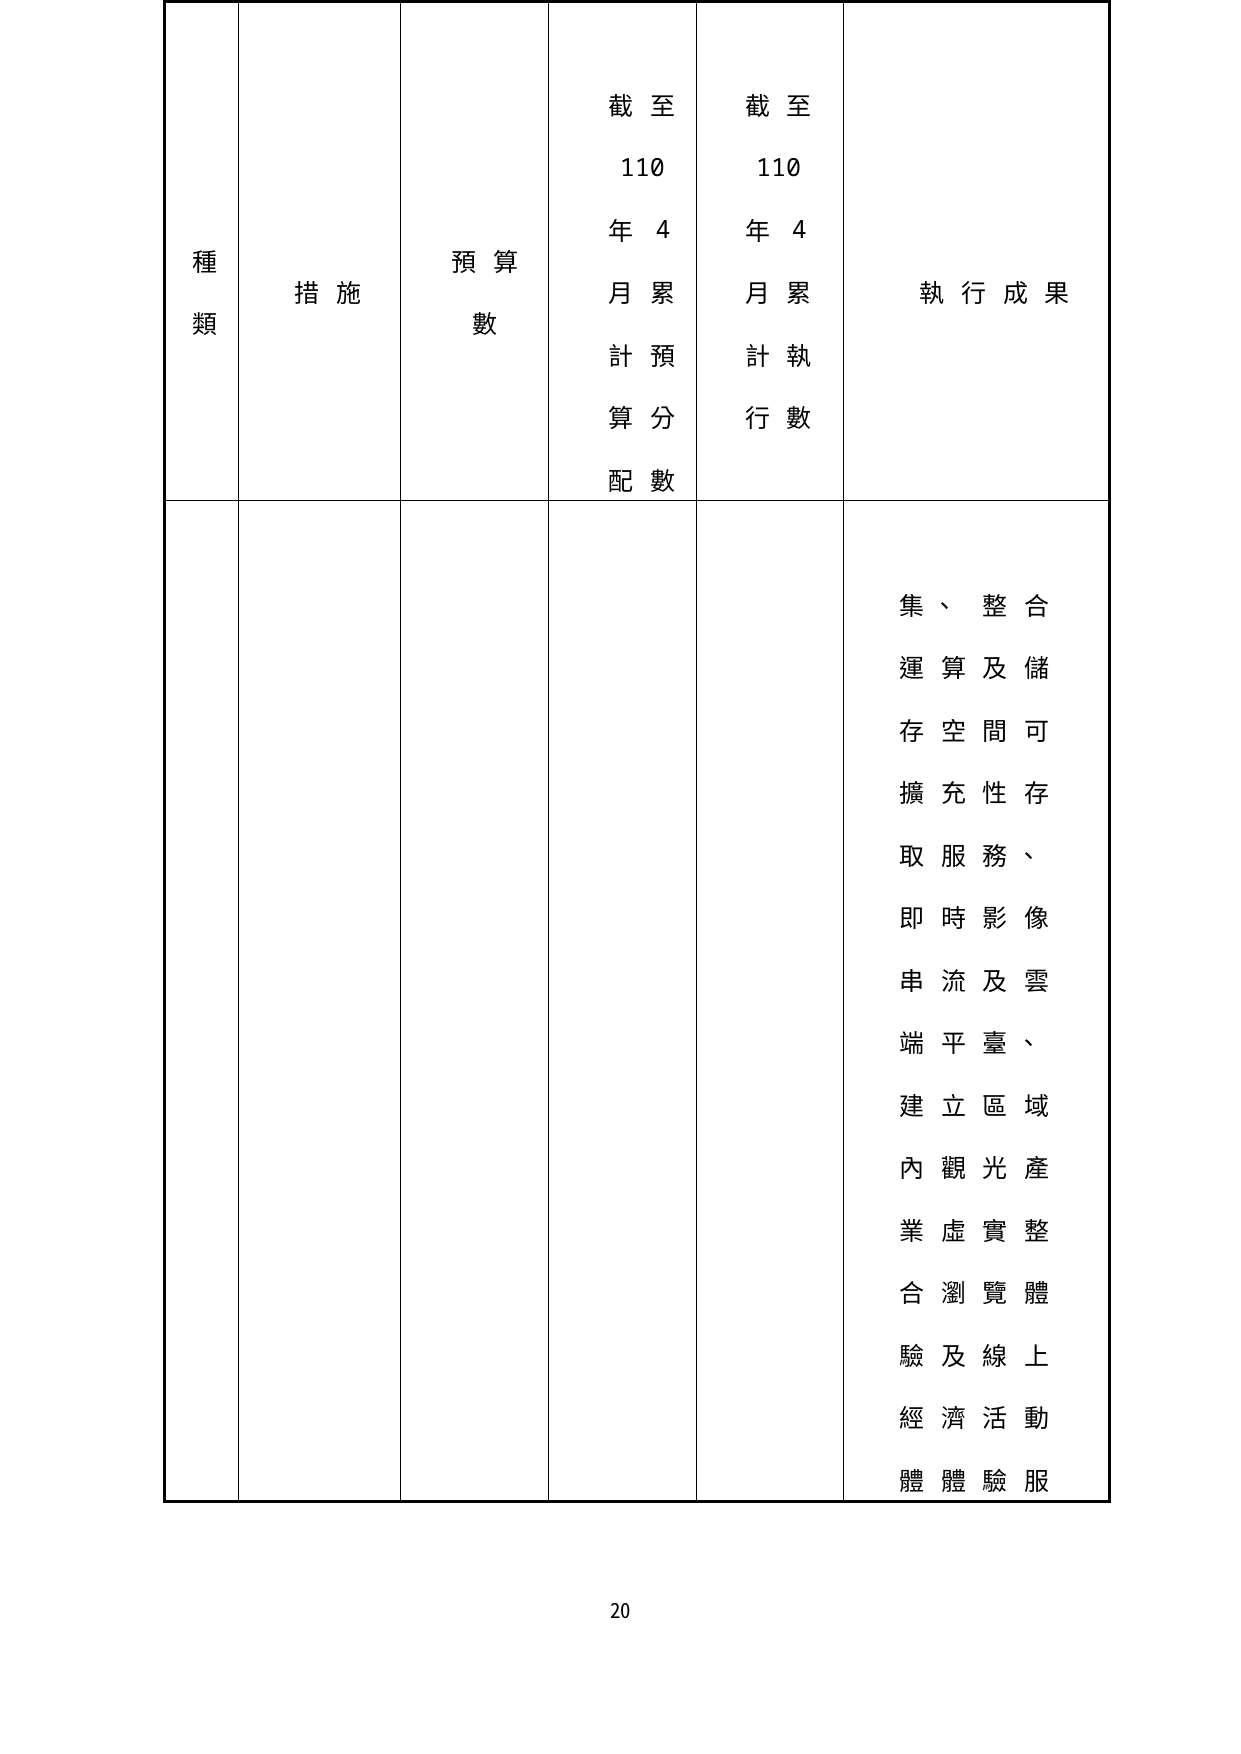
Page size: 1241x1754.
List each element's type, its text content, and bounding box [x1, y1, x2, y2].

table_cell - [697, 501, 843, 1500]
table_cell [549, 501, 696, 1500]
table_header 預算數 [401, 3, 548, 500]
table_cell 振興 [166, 501, 238, 1500]
table_header 截至110年4月累計預算分配數 [549, 3, 696, 500]
table_cell 集、整合運算及儲存空間可擴充性存取服務、即時影像串流及雲端平臺、建立區域內觀光產業虛實整合瀏覽體驗及線上經濟活動體體驗服 [844, 501, 1108, 1500]
table_cell [239, 501, 400, 1500]
table_header 措施 [239, 3, 400, 500]
table_cell [401, 501, 548, 1500]
table_header 截至110年4月累計執行數 [697, 3, 843, 500]
table_header 種類 [166, 3, 238, 500]
table_header 執行成果 [844, 3, 1108, 500]
